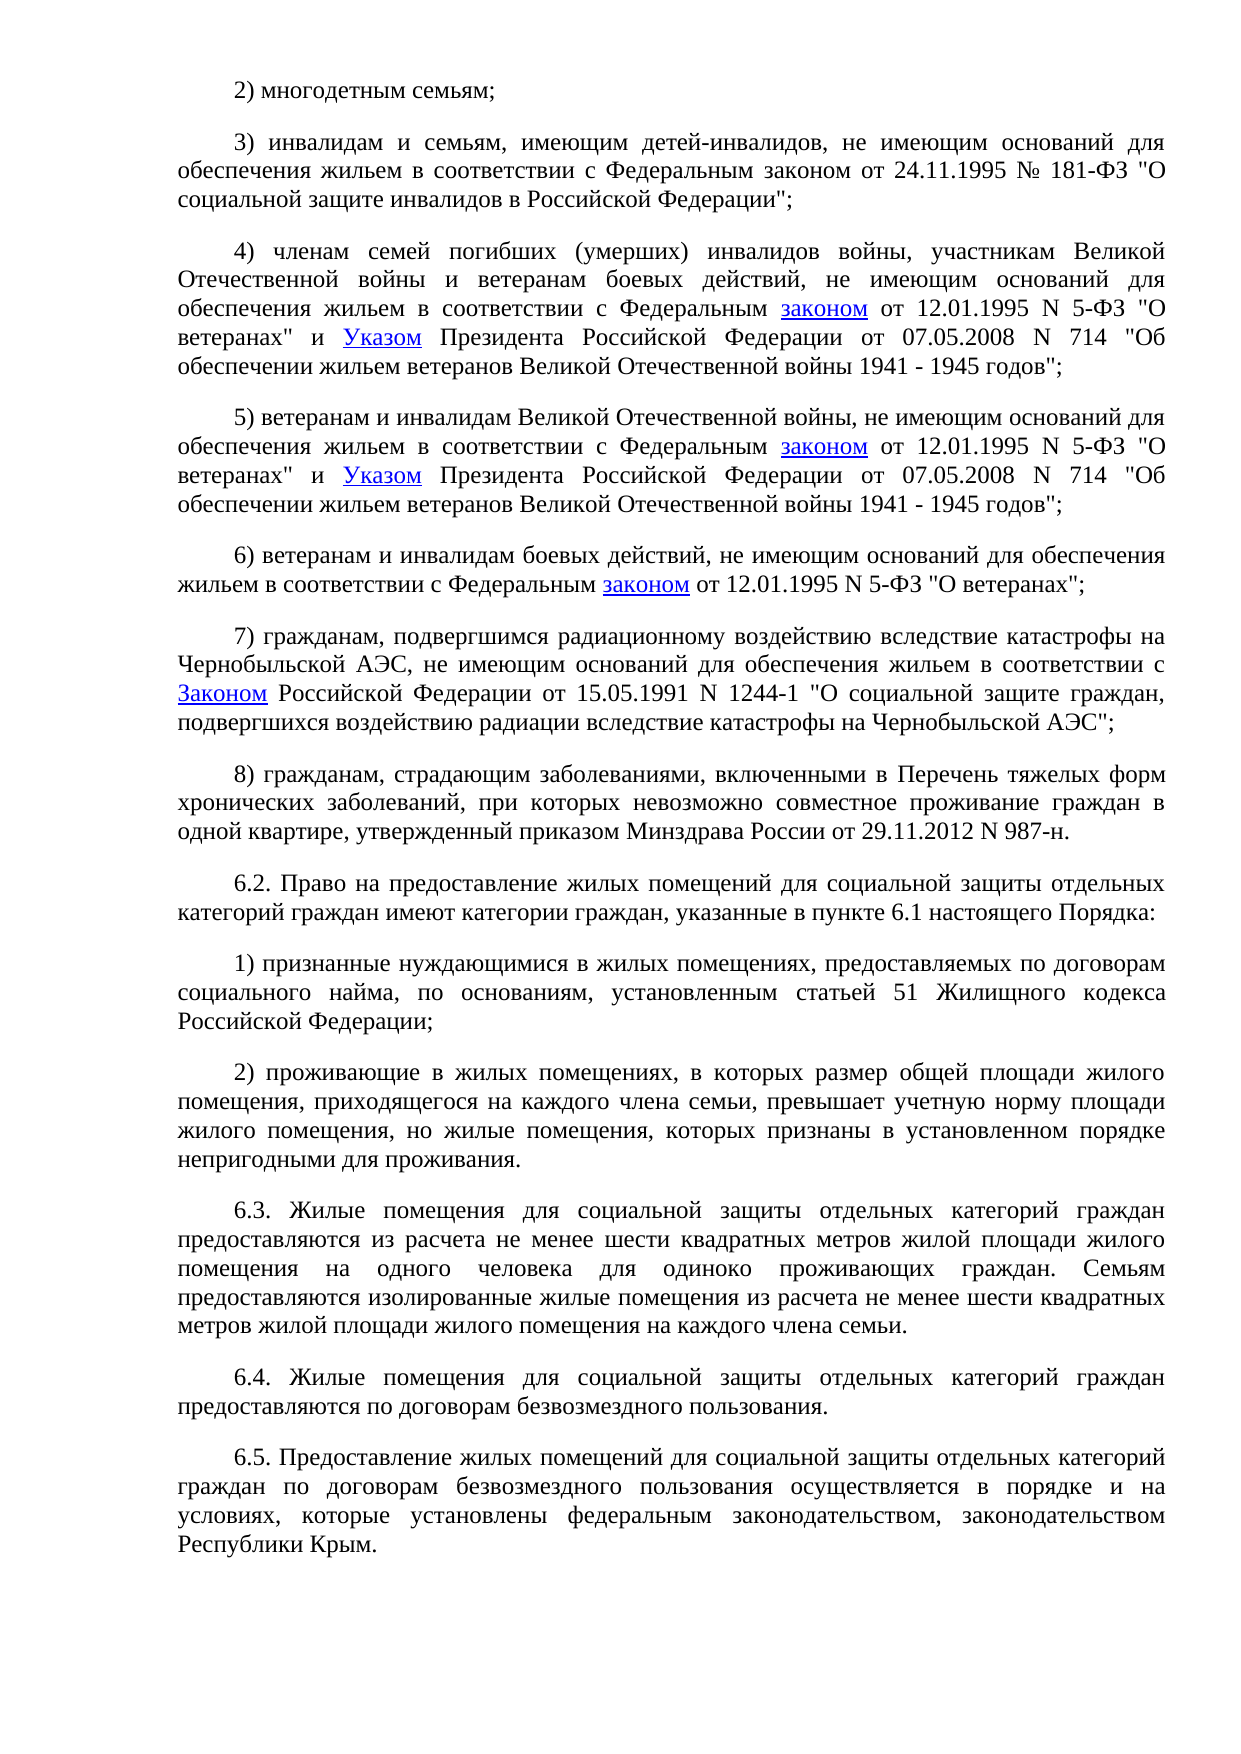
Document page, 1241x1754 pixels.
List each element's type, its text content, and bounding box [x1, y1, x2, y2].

text 3) инвалидам и семьям, имеющим детей-инвалидов, не имеющим оснований для обеспечения жильем в соответствии с Федеральным законом от 24.11.1995 № 181-ФЗ "О социальной защите инвалидов в Российской Федерации"; [177, 127, 1166, 213]
text 7) гражданам, подвергшимся радиационному воздействию вследствие катастрофы на Чернобыльской АЭС, не имеющим оснований для обеспечения жильем в соответствии с Законом Российской Федерации от 15.05.1991 N 1244-1 "О социальной защите граждан, подвергшихся воздействию радиации вследствие катастрофы на Чернобыльской АЭС"; [177, 621, 1166, 736]
text 4) членам семей погибших (умерших) инвалидов войны, участникам Великой Отечественной войны и ветеранам боевых действий, не имеющим оснований для обеспечения жильем в соответствии с Федеральным законом от 12.01.1995 N 5-ФЗ "О ветеранах" и Указом Президента Российской Федерации от 07.05.2008 N 714 "Об обеспечении жильем ветеранов Великой Отечественной войны 1941 - 1945 годов"; [177, 236, 1166, 379]
text 6.3. Жилые помещения для социальной защиты отдельных категорий граждан предоставляются из расчета не менее шести квадратных метров жилой площади жилого помещения на одного человека для одиноко проживающих граждан. Семьям предоставляются изолированные жилые помещения из расчета не менее шести квадратных метров жилой площади жилого помещения на каждого члена семьи. [177, 1195, 1166, 1339]
text 8) гражданам, страдающим заболеваниями, включенными в Перечень тяжелых форм хронических заболеваний, при которых невозможно совместное проживание граждан в одной квартире, утвержденный приказом Минздрава России от 29.11.2012 N 987-н. [177, 759, 1166, 845]
text 6.4. Жилые помещения для социальной защиты отдельных категорий граждан предоставляются по договорам безвозмездного пользования. [177, 1362, 1166, 1419]
text 6.5. Предоставление жилых помещений для социальной защиты отдельных категорий граждан по договорам безвозмездного пользования осуществляется в порядке и на условиях, которые установлены федеральным законодательством, законодательством Республики Крым. [177, 1442, 1166, 1557]
text 6.2. Право на предоставление жилых помещений для социальной защиты отдельных категорий граждан имеют категории граждан, указанные в пункте 6.1 настоящего Порядка: [177, 868, 1166, 925]
text 2) проживающие в жилых помещениях, в которых размер общей площади жилого помещения, приходящегося на каждого члена семьи, превышает учетную норму площади жилого помещения, но жилые помещения, которых признаны в установленном порядке непригодными для проживания. [177, 1057, 1166, 1172]
text 1) признанные нуждающимися в жилых помещениях, предоставляемых по договорам социального найма, по основаниям, установленным статьей 51 Жилищного кодекса Российской Федерации; [177, 948, 1166, 1034]
text 6) ветеранам и инвалидам боевых действий, не имеющим оснований для обеспечения жильем в соответствии с Федеральным законом от 12.01.1995 N 5-ФЗ "О ветеранах"; [177, 540, 1166, 598]
text 2) многодетным семьям; [177, 75, 1166, 104]
text 5) ветеранам и инвалидам Великой Отечественной войны, не имеющим оснований для обеспечения жильем в соответствии с Федеральным законом от 12.01.1995 N 5-ФЗ "О ветеранах" и Указом Президента Российской Федерации от 07.05.2008 N 714 "Об обеспечении жильем ветеранов Великой Отечественной войны 1941 - 1945 годов"; [177, 402, 1166, 517]
